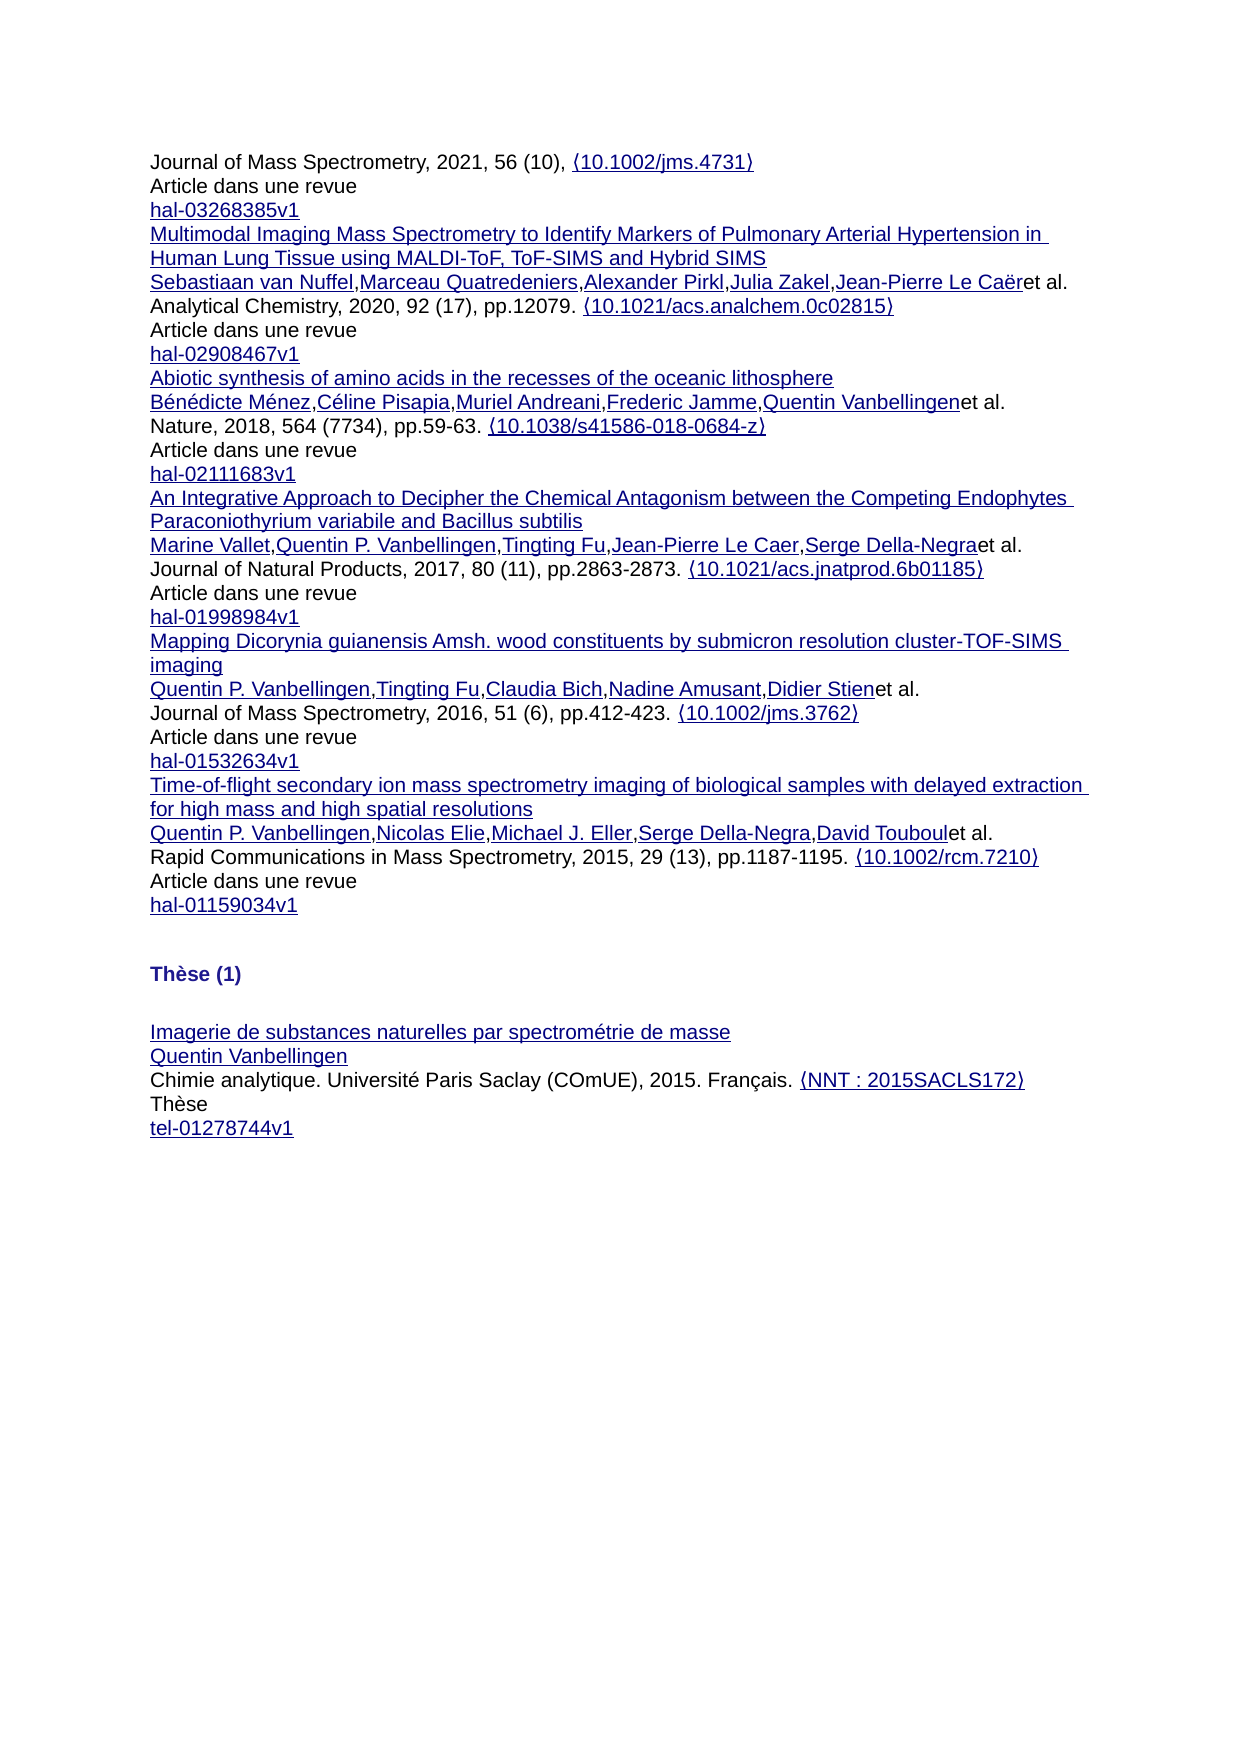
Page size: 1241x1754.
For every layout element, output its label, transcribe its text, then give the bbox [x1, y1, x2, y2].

subtitle Thèse (1) [150, 961, 1090, 985]
table_cell Multimodal Imaging Mass Spectrometry to Identify Markers of Pulmonary Arterial Hypertension in Human Lung Tissue using MALDI-ToF, ToF-SIMS and Hybrid SIMS Sebastiaan van Nuffel,Marceau Quatredeniers,Alexander Pirkl,Julia Zakel,Jean-Pierre Le Caëret al. Analytical Chemistry, 2020, 92 (17), pp.12079. ⟨10.1021/acs.analchem.0c02815⟩ Article dans une revue hal-02908467v1 [150, 222, 1090, 366]
table_header Imagerie de substances naturelles par spectrométrie de masse Quentin Vanbellingen Chimie analytique. Université Paris Saclay (COmUE), 2015. Français. ⟨NNT : 2015SACLS172⟩ Thèse tel-01278744v1 [150, 1020, 1090, 1139]
table_cell Abiotic synthesis of amino acids in the recesses of the oceanic lithosphere Bénédicte Ménez,Céline Pisapia,Muriel Andreani,Frederic Jamme,Quentin Vanbellingenet al. Nature, 2018, 564 (7734), pp.59-63. ⟨10.1038/s41586-018-0684-z⟩ Article dans une revue hal-02111683v1 [150, 366, 1090, 485]
table_cell Time-of-flight secondary ion mass spectrometry imaging of biological samples with delayed extraction for high mass and high spatial resolutions Quentin P. Vanbellingen,Nicolas Elie,Michael J. Eller,Serge Della-Negra,David Touboulet al. Rapid Communications in Mass Spectrometry, 2015, 29 (13), pp.1187-1195. ⟨10.1002/rcm.7210⟩ Article dans une revue hal-01159034v1 [150, 773, 1090, 917]
table_cell An Integrative Approach to Decipher the Chemical Antagonism between the Competing Endophytes Paraconiothyrium variabile and Bacillus subtilis Marine Vallet,Quentin P. Vanbellingen,Tingting Fu,Jean-Pierre Le Caer,Serge Della-Negraet al. Journal of Natural Products, 2017, 80 (11), pp.2863-2873. ⟨10.1021/acs.jnatprod.6b01185⟩ Article dans une revue hal-01998984v1 [150, 485, 1090, 629]
table_cell Journal of Mass Spectrometry, 2021, 56 (10), ⟨10.1002/jms.4731⟩ Article dans une revue hal-03268385v1 [150, 150, 1090, 222]
table_cell Mapping Dicorynia guianensis Amsh. wood constituents by submicron resolution cluster-TOF-SIMS imaging Quentin P. Vanbellingen,Tingting Fu,Claudia Bich,Nadine Amusant,Didier Stienet al. Journal of Mass Spectrometry, 2016, 51 (6), pp.412-423. ⟨10.1002/jms.3762⟩ Article dans une revue hal-01532634v1 [150, 629, 1090, 773]
